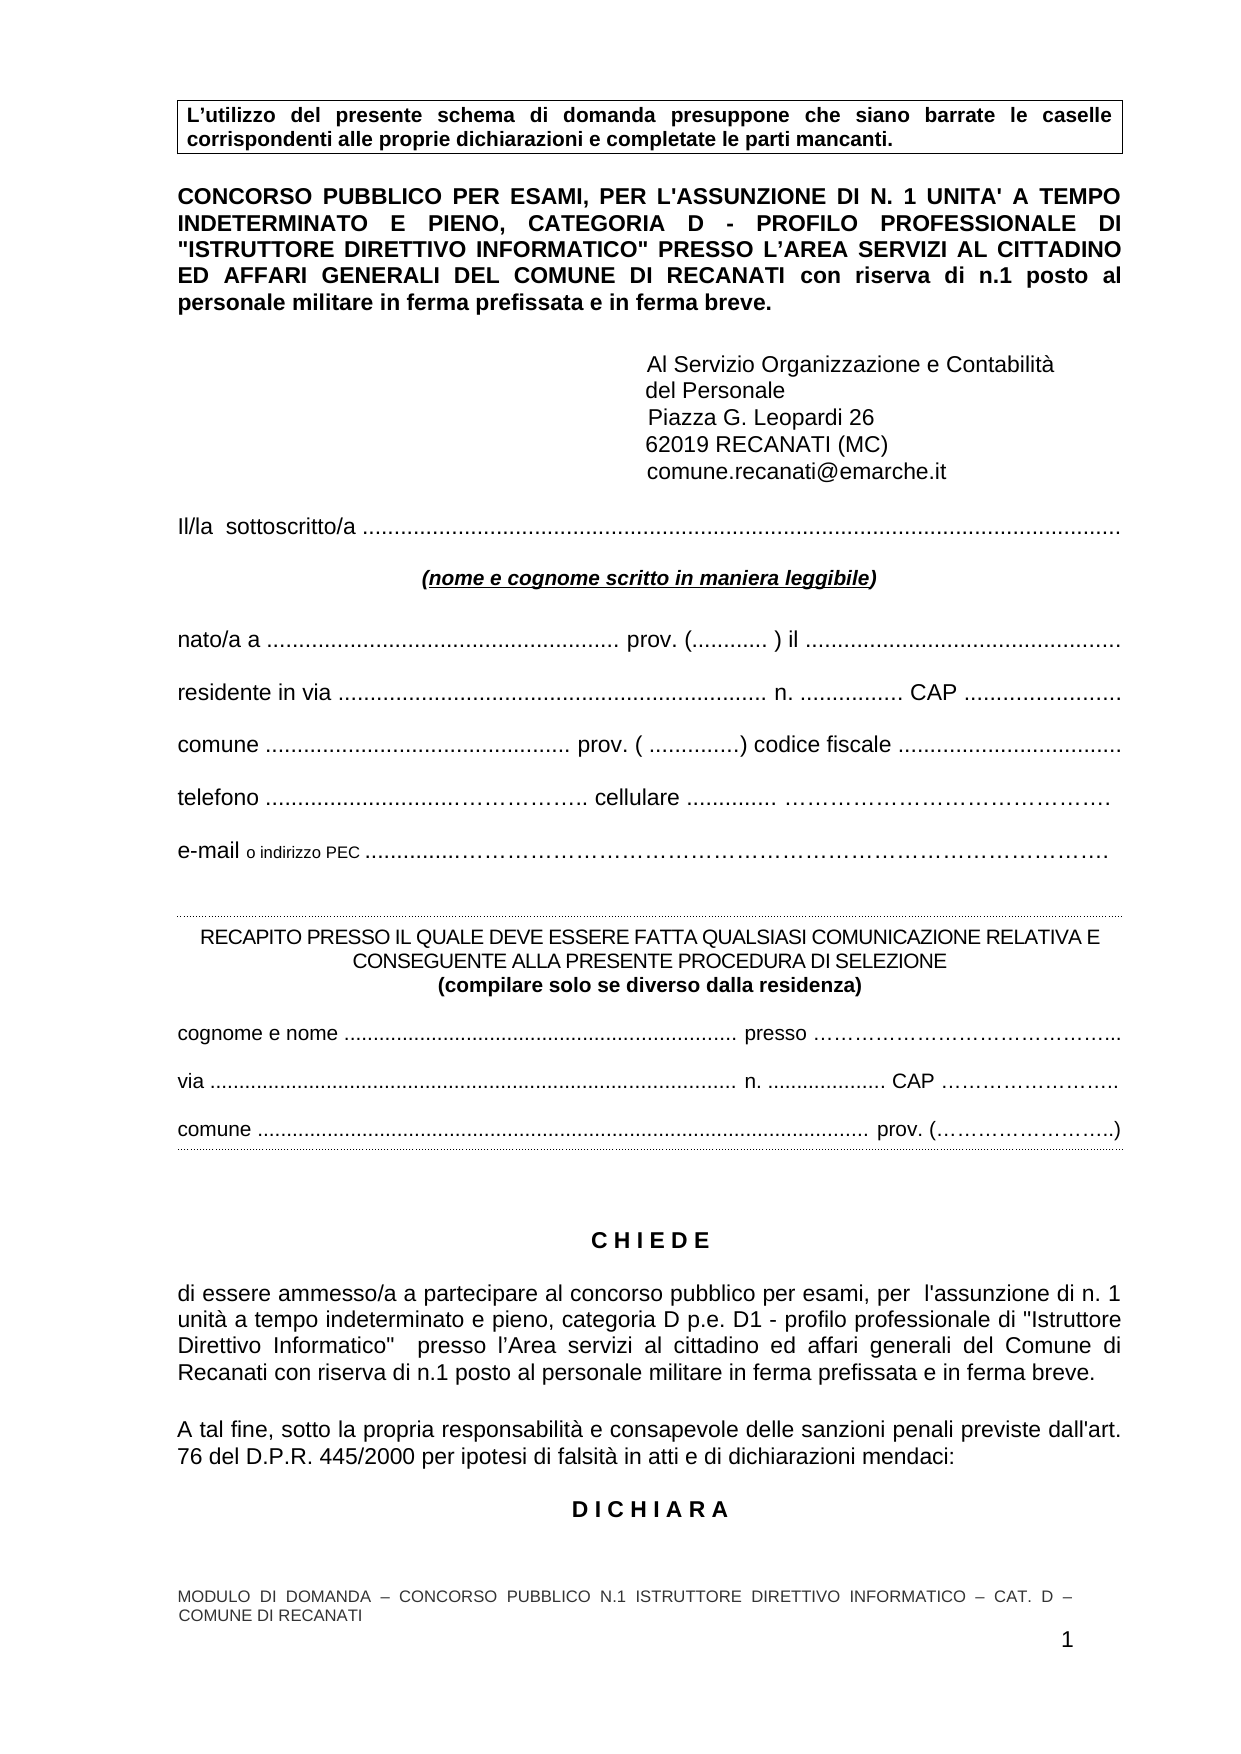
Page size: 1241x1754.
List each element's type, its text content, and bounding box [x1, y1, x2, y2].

text Il/la sottoscritto/a [177, 513, 1123, 539]
text C H I E D E [177, 1227, 1123, 1253]
text A tal fine, sotto la propria responsabilità e consapevole delle sanzioni penali previste dall'art. 76 del D.P.R. 445/2000 per ipotesi di falsità in atti e di dichiarazioni mendaci: [177, 1416, 1123, 1469]
text di essere ammesso/a a partecipare al concorso pubblico per esami, per l'assunzione di n. 1 unità a tempo indeterminato e pieno, categoria D p.e. D1 - profilo professionale di "Istruttore Direttivo Informatico" presso l’Area servizi al cittadino ed affari generali del Comune di Recanati con riserva di n.1 posto al personale militare in ferma prefissata e in ferma breve. [177, 1279, 1122, 1385]
text D I C H I A R A [177, 1496, 1123, 1522]
text RECAPITO PRESSO IL QUALE DEVE ESSERE FATTA QUALSIASI COMUNICAZIONE RELATIVA E CONSEGUENTE ALLA PRESENTE PROCEDURA DI SELEZIONE [177, 916, 1123, 973]
text Al Servizio Organizzazione e Contabilità [176, 351, 1123, 377]
text Piazza G. Leopardi 26 [177, 404, 895, 431]
text comune prov. (……………………..) [177, 1107, 1123, 1150]
text comune prov. ( ) codice fiscale [177, 731, 1123, 758]
text (compilare solo se diverso dalla residenza) [177, 973, 1123, 997]
text nato/a a prov. ( ) il [177, 626, 1123, 652]
text CONCORSO PUBBLICO PER ESAMI, PER L'ASSUNZIONE DI N. 1 UNITA' A TEMPO INDETERMINATO E PIENO, CATEGORIA D - PROFILO PROFESSIONALE DI "ISTRUTTORE DIRETTIVO INFORMATICO" PRESSO L’AREA SERVIZI AL CITTADINO ED AFFARI GENERALI DEL COMUNE DI RECANATI con riserva di n.1 posto al personale militare in ferma prefissata e in ferma breve. [177, 183, 1122, 315]
text comune.recanati@emarche.it [176, 458, 1123, 484]
text (nome e cognome scritto in maniera leggibile) [177, 566, 1123, 589]
text via n. CAP …………………….. [177, 1059, 1123, 1093]
text 62019 RECANATI (MC) [177, 431, 895, 457]
text e-mail o indirizzo PEC …………………………………………………………………………. [177, 837, 1123, 863]
text del Personale [177, 377, 895, 404]
text cognome e nome presso ……………………………………... [177, 1021, 1123, 1045]
text telefono …………….. cellulare ……………………………………. [177, 784, 1123, 810]
text residente in via n. CAP [177, 679, 1123, 705]
text L’utilizzo del presente schema di domanda presuppone che siano barrate le caselle corrispondenti alle proprie dichiarazioni e completate le parti mancanti. [178, 101, 1122, 153]
